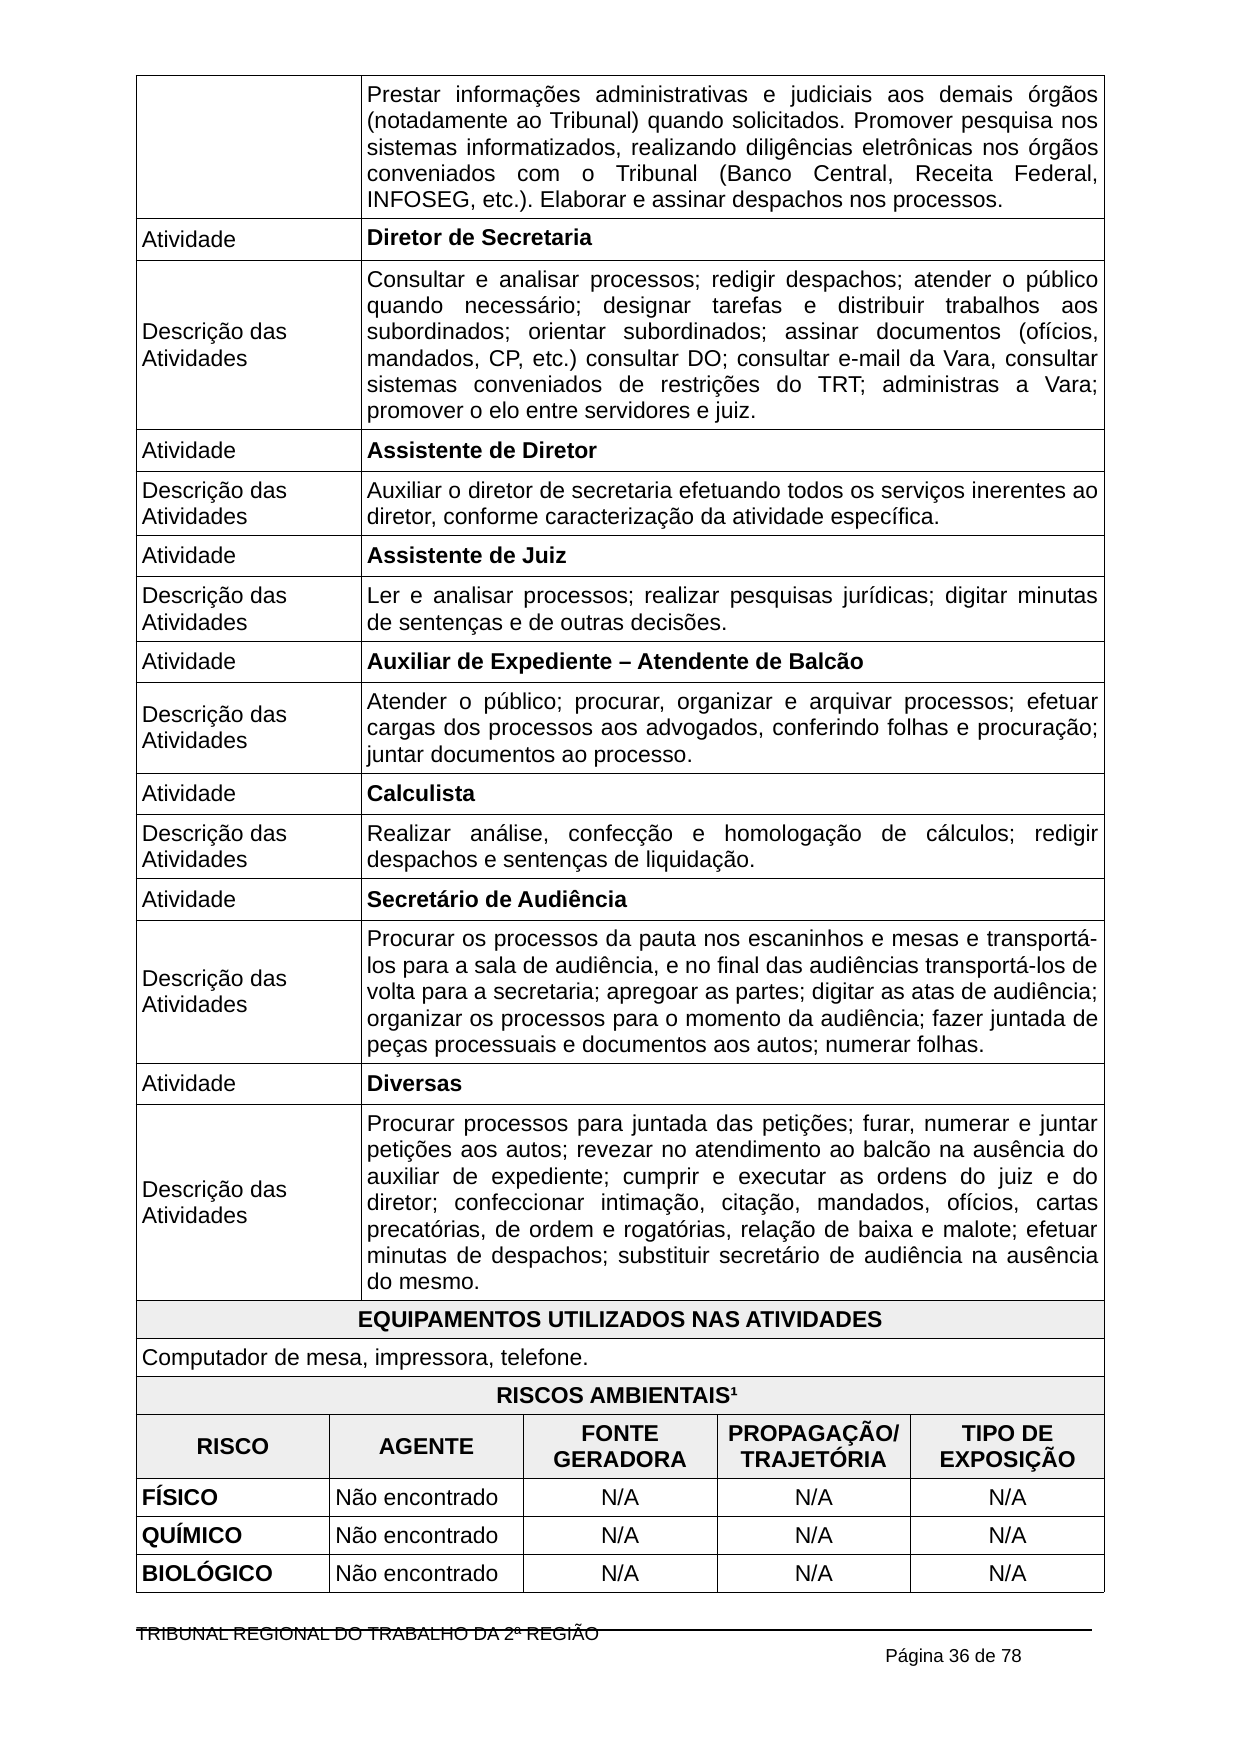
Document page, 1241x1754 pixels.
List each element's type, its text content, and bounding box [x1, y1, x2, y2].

table_cell Computador de mesa, impressora, telefone. [137, 1339, 1104, 1376]
table_cell [137, 76, 361, 218]
table_cell Descrição das Atividades [137, 472, 361, 535]
table_cell Consultar e analisar processos; redigir despachos; atender o público quando necessário; designar tarefas e distribuir trabalhos aos subordinados; orientar subordinados; assinar documentos (ofícios, mandados, CP, etc.) consultar DO; consultar e-mail da Vara, consultar sistemas conveniados de restrições do TRT; administras a Vara; promover o elo entre servidores e juiz. [362, 261, 1104, 429]
table_cell QUÍMICO [137, 1517, 329, 1554]
table_cell FONTE GERADORA [524, 1415, 717, 1478]
table_cell Atividade [137, 879, 361, 919]
table_cell Assistente de Juiz [362, 536, 1104, 576]
table_cell Auxiliar de Expediente – Atendente de Balcão [362, 642, 1104, 682]
table_cell N/A [718, 1479, 910, 1516]
table_cell N/A [911, 1555, 1104, 1592]
table_cell Atividade [137, 430, 361, 471]
table_cell Procurar os processos da pauta nos escaninhos e mesas e transportá-los para a sala de audiência, e no final das audiências transportá-los de volta para a secretaria; apregoar as partes; digitar as atas de audiência; organizar os processos para o momento da audiência; fazer juntada de peças processuais e documentos aos autos; numerar folhas. [362, 921, 1104, 1063]
table_cell N/A [524, 1517, 717, 1554]
table_cell N/A [718, 1555, 910, 1592]
table_cell Auxiliar o diretor de secretaria efetuando todos os serviços inerentes ao diretor, conforme caracterização da atividade específica. [362, 472, 1104, 535]
table_cell Realizar análise, confecção e homologação de cálculos; redigir despachos e sentenças de liquidação. [362, 815, 1104, 878]
table_cell Atividade [137, 774, 361, 814]
table_cell Não encontrado [330, 1479, 523, 1516]
table_cell Atividade [137, 1064, 361, 1104]
table_cell Descrição das Atividades [137, 683, 361, 773]
table_cell RISCOS AMBIENTAIS¹ [137, 1377, 1104, 1414]
table_cell Secretário de Audiência [362, 879, 1104, 919]
table_cell Não encontrado [330, 1555, 523, 1592]
table_cell EQUIPAMENTOS UTILIZADOS NAS ATIVIDADES [137, 1301, 1104, 1338]
table_cell Descrição das Atividades [137, 921, 361, 1063]
table_cell RISCO [137, 1415, 329, 1478]
table_cell N/A [718, 1517, 910, 1554]
table_cell Diretor de Secretaria [362, 219, 1104, 260]
table_cell Atividade [137, 642, 361, 682]
table_cell Ler e analisar processos; realizar pesquisas jurídicas; digitar minutas de sentenças e de outras decisões. [362, 577, 1104, 641]
table_cell PROPAGAÇÃO/ TRAJETÓRIA [718, 1415, 910, 1478]
table_cell AGENTE [330, 1415, 523, 1478]
table_cell BIOLÓGICO [137, 1555, 329, 1592]
table_cell N/A [911, 1479, 1104, 1516]
table_cell Atividade [137, 219, 361, 260]
table_cell Diversas [362, 1064, 1104, 1104]
table_cell N/A [911, 1517, 1104, 1554]
table_cell Assistente de Diretor [362, 430, 1104, 471]
table_cell Descrição das Atividades [137, 1105, 361, 1300]
table_cell Atividade [137, 536, 361, 576]
table_cell Descrição das Atividades [137, 815, 361, 878]
table_cell N/A [524, 1555, 717, 1592]
table_cell TIPO DE EXPOSIÇÃO [911, 1415, 1104, 1478]
table_cell FÍSICO [137, 1479, 329, 1516]
table_cell Procurar processos para juntada das petições; furar, numerar e juntar petições aos autos; revezar no atendimento ao balcão na ausência do auxiliar de expediente; cumprir e executar as ordens do juiz e do diretor; confeccionar intimação, citação, mandados, ofícios, cartas precatórias, de ordem e rogatórias, relação de baixa e malote; efetuar minutas de despachos; substituir secretário de audiência na ausência do mesmo. [362, 1105, 1104, 1300]
table_cell Calculista [362, 774, 1104, 814]
table_cell Atender o público; procurar, organizar e arquivar processos; efetuar cargas dos processos aos advogados, conferindo folhas e procuração; juntar documentos ao processo. [362, 683, 1104, 773]
table_cell Prestar informações administrativas e judiciais aos demais órgãos (notadamente ao Tribunal) quando solicitados. Promover pesquisa nos sistemas informatizados, realizando diligências eletrônicas nos órgãos conveniados com o Tribunal (Banco Central, Receita Federal, INFOSEG, etc.). Elaborar e assinar despachos nos processos. [362, 76, 1104, 218]
table_cell Não encontrado [330, 1517, 523, 1554]
table_cell N/A [524, 1479, 717, 1516]
table_cell Descrição das Atividades [137, 577, 361, 641]
table_cell Descrição das Atividades [137, 261, 361, 429]
